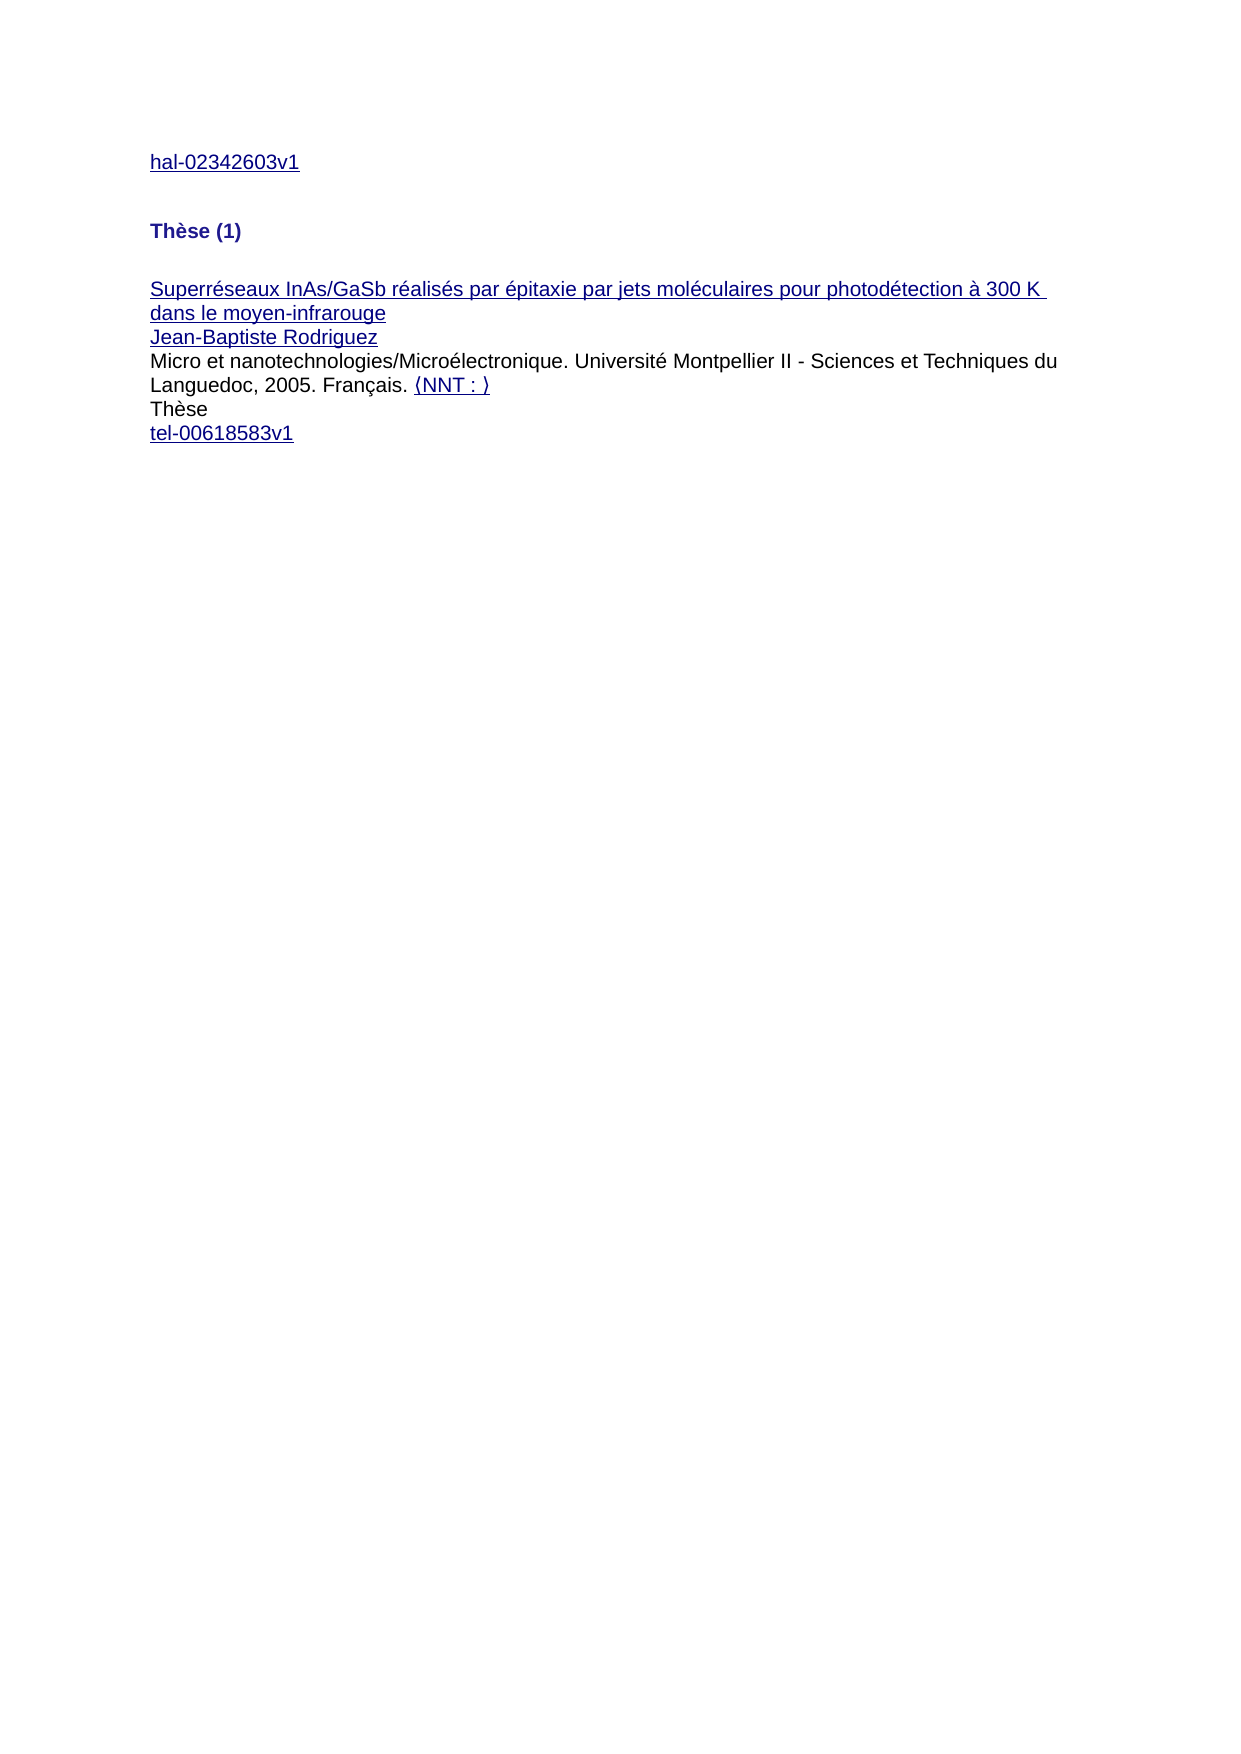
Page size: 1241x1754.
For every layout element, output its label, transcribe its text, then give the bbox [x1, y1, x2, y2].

table_header Superréseaux InAs/GaSb réalisés par épitaxie par jets moléculaires pour photodétection à 300 K dans le moyen-infrarouge Jean-Baptiste Rodriguez Micro et nanotechnologies/Microélectronique. Université Montpellier II - Sciences et Techniques du Languedoc, 2005. Français. ⟨NNT : ⟩ Thèse tel-00618583v1 [150, 277, 1090, 445]
table_cell hal-02342603v1 [150, 150, 1090, 174]
subtitle Thèse (1) [150, 219, 1090, 243]
